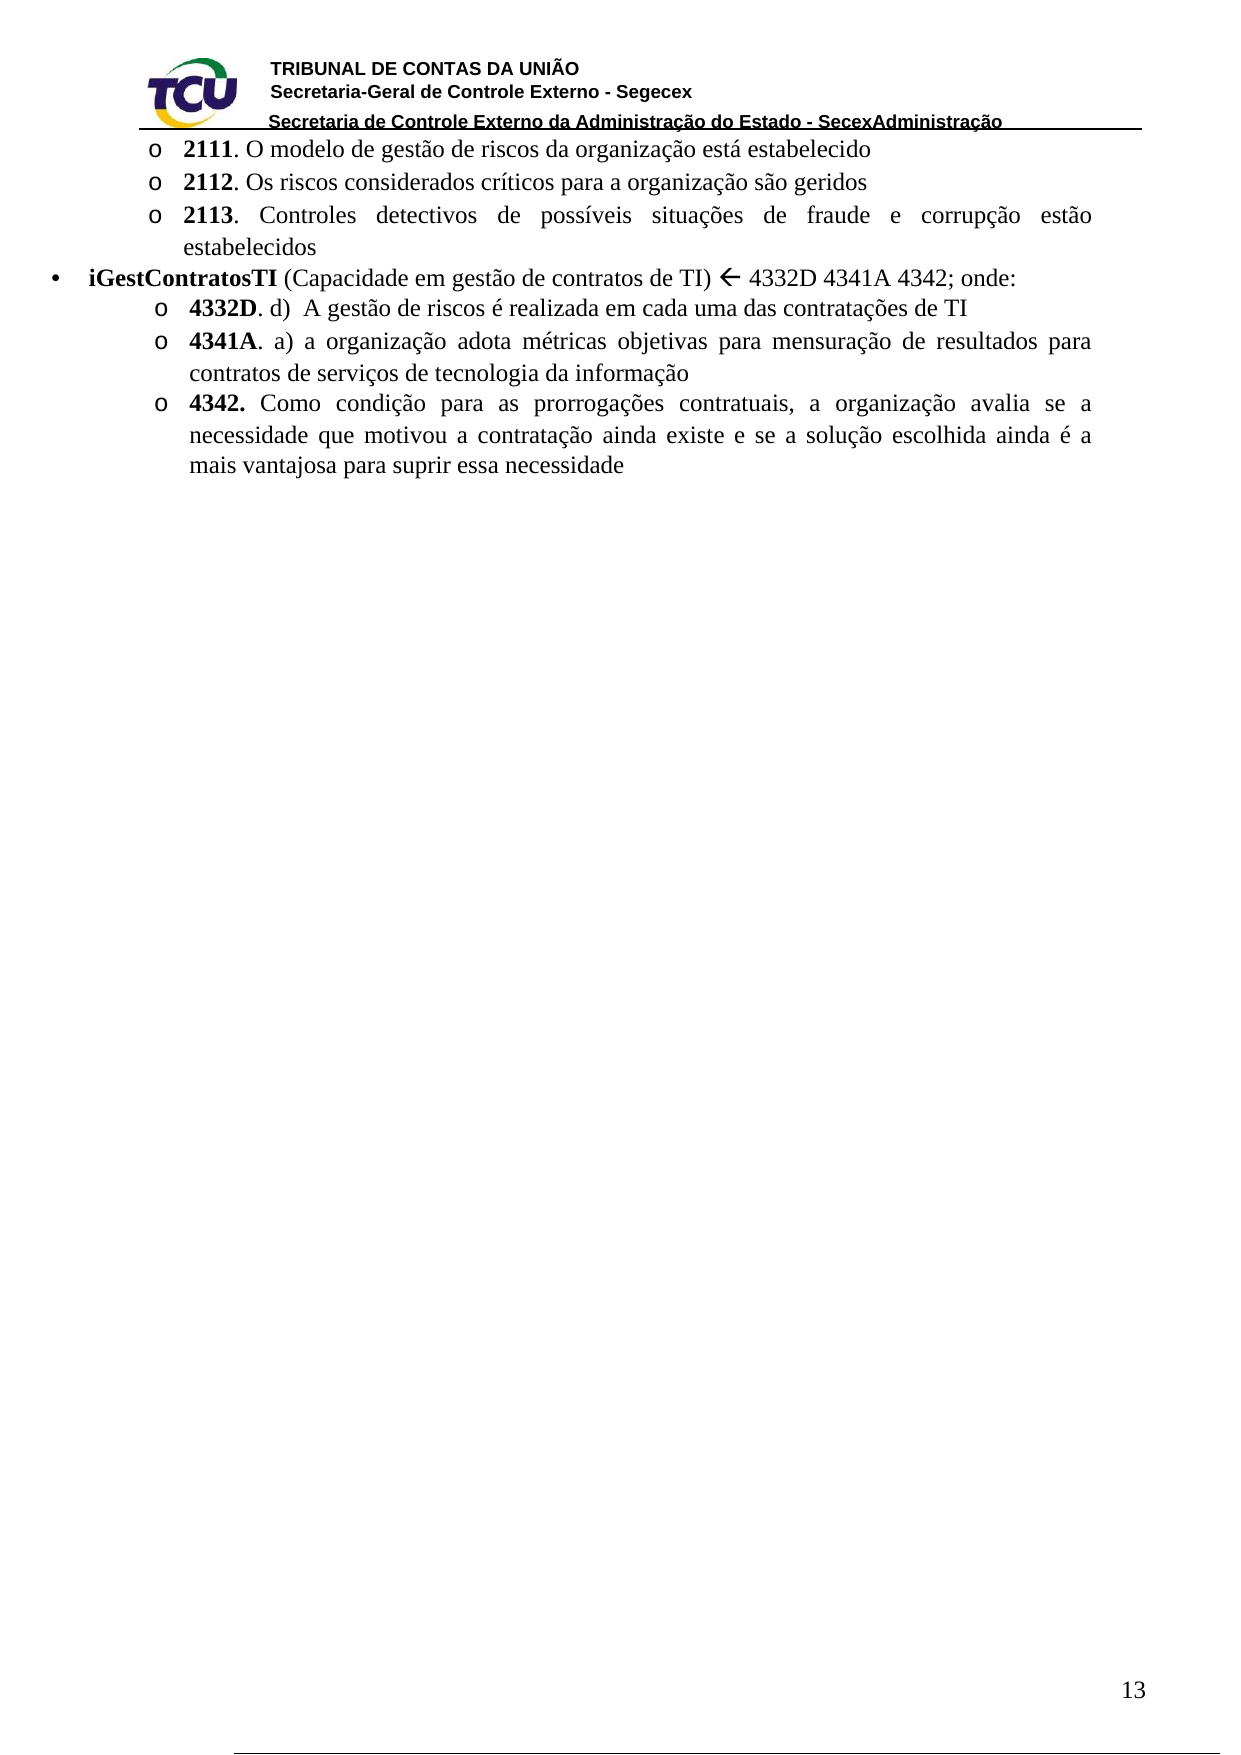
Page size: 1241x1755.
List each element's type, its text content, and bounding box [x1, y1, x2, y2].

list iGestContratosTI (Capacidade em gestão de contratos de TI)  4332D 4341A 4342; onde: [51, 262, 1094, 291]
list 4332D. d) A gestão de riscos é realizada em cada uma das contratações de TI [154, 293, 1093, 324]
list 2113. Controles detectivos de possíveis situações de fraude e corrupção estão estabelecidos [148, 200, 1093, 260]
list 4342. Como condição para as prorrogações contratuais, a organização avalia se a necessidade que motivou a contratação ainda existe e se a solução escolhida ainda é a mais vantajosa para suprir essa necessidade [154, 388, 1093, 478]
list 4341A. a) a organização adota métricas objetivas para mensuração de resultados para contratos de serviços de tecnologia da informação [154, 326, 1093, 387]
list 2111. O modelo de gestão de riscos da organização está estabelecido [148, 134, 1093, 165]
picture [147, 58, 237, 128]
list 2112. Os riscos considerados críticos para a organização são geridos [148, 167, 1093, 198]
